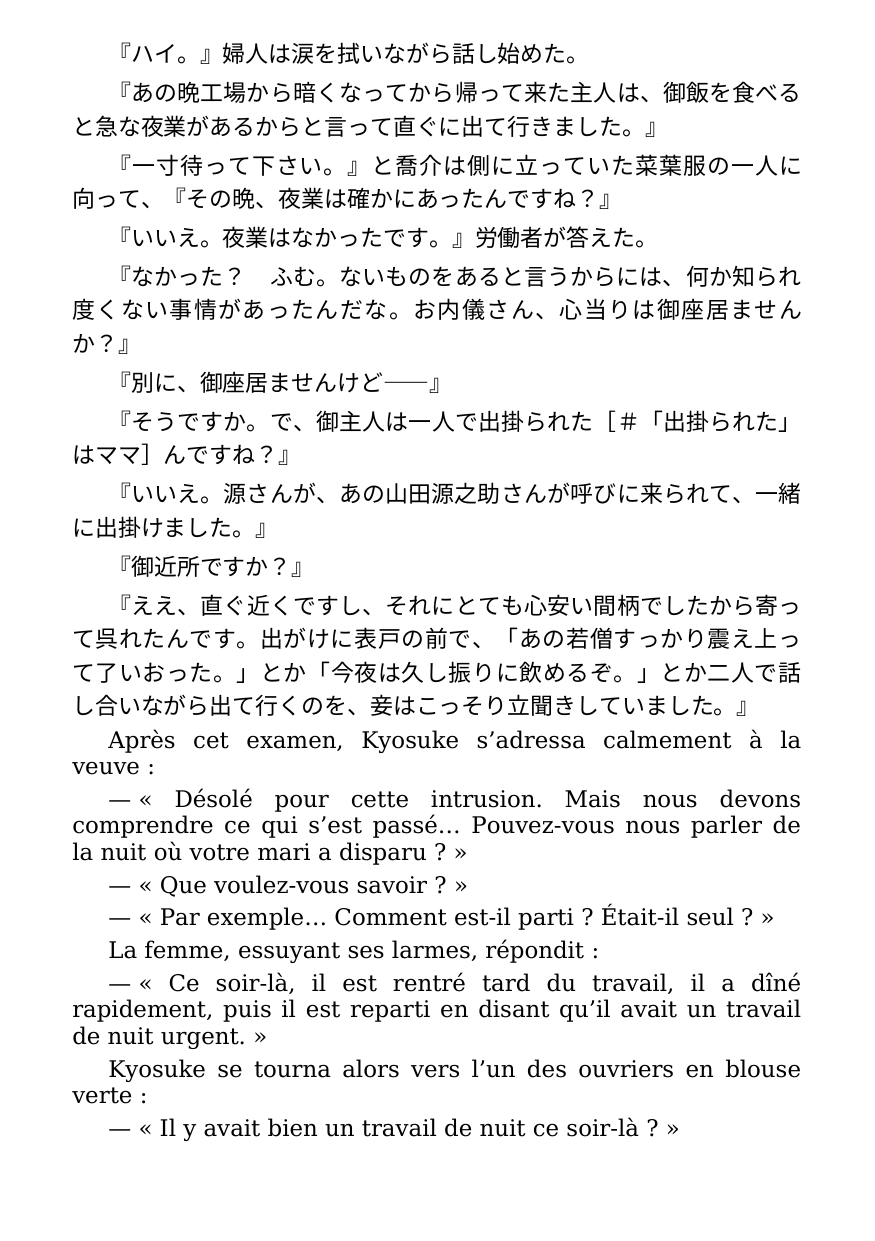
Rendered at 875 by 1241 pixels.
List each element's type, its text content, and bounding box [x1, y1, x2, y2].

text 『別に、御座居ませんけど――』 [72, 365, 802, 398]
text — « Ce soir-là, il est rentré tard du travail, il a dîné rapidement, puis il est reparti en disant qu’il avait un travail de nuit urgent. » [72, 970, 802, 1050]
text — « Que voulez-vous savoir ? » [72, 872, 802, 899]
text La femme, essuyant ses larmes, répondit : [72, 937, 802, 964]
text Kyosuke se tourna alors vers l’un des ouvriers en blouse verte : [72, 1056, 802, 1109]
text 『ハイ。』婦人は涙を拭いながら話し始めた。 [72, 36, 802, 69]
text 『ええ、直ぐ近くですし、それにとても心安い間柄でしたから寄って呉れたんです。出がけに表戸の前で、「あの若僧すっかり震え上って了いおった。」とか「今夜は久し振りに飲めるぞ。」とか二人で話し合いながら出て行くのを、妾はこっそり立聞きしていました。』 [72, 588, 802, 721]
text 『いいえ。源さんが、あの山田源之助さんが呼びに来られて、一緒に出掛けました。』 [72, 476, 802, 543]
text 『いいえ。夜業はなかったです。』労働者が答えた。 [72, 220, 802, 253]
text Après cet examen, Kyosuke s’adressa calmement à la veuve : [72, 727, 802, 780]
text — « Par exemple… Comment est-il parti ? Était-il seul ? » [72, 904, 802, 931]
text 『一寸待って下さい。』と喬介は側に立っていた菜葉服の一人に向って、『その晩、夜業は確かにあったんですね？』 [72, 148, 802, 214]
text 『なかった？ ふむ。ないものをあると言うからには、何か知られ度くない事情があったんだな。お内儀さん、心当りは御座居ませんか？』 [72, 259, 802, 359]
text 『御近所ですか？』 [72, 549, 802, 582]
text — « Désolé pour cette intrusion. Mais nous devons comprendre ce qui s’est passé… Pouvez-vous nous parler de la nuit où votre mari a disparu ? » [72, 786, 802, 866]
text — « Il y avait bien un travail de nuit ce soir-là ? » [72, 1115, 802, 1142]
text 『そうですか。で、御主人は一人で出掛られた［＃「出掛られた」はママ］んですね？』 [72, 404, 802, 470]
text 『あの晩工場から暗くなってから帰って来た主人は、御飯を食べると急な夜業があるからと言って直ぐに出て行きました。』 [72, 75, 802, 142]
